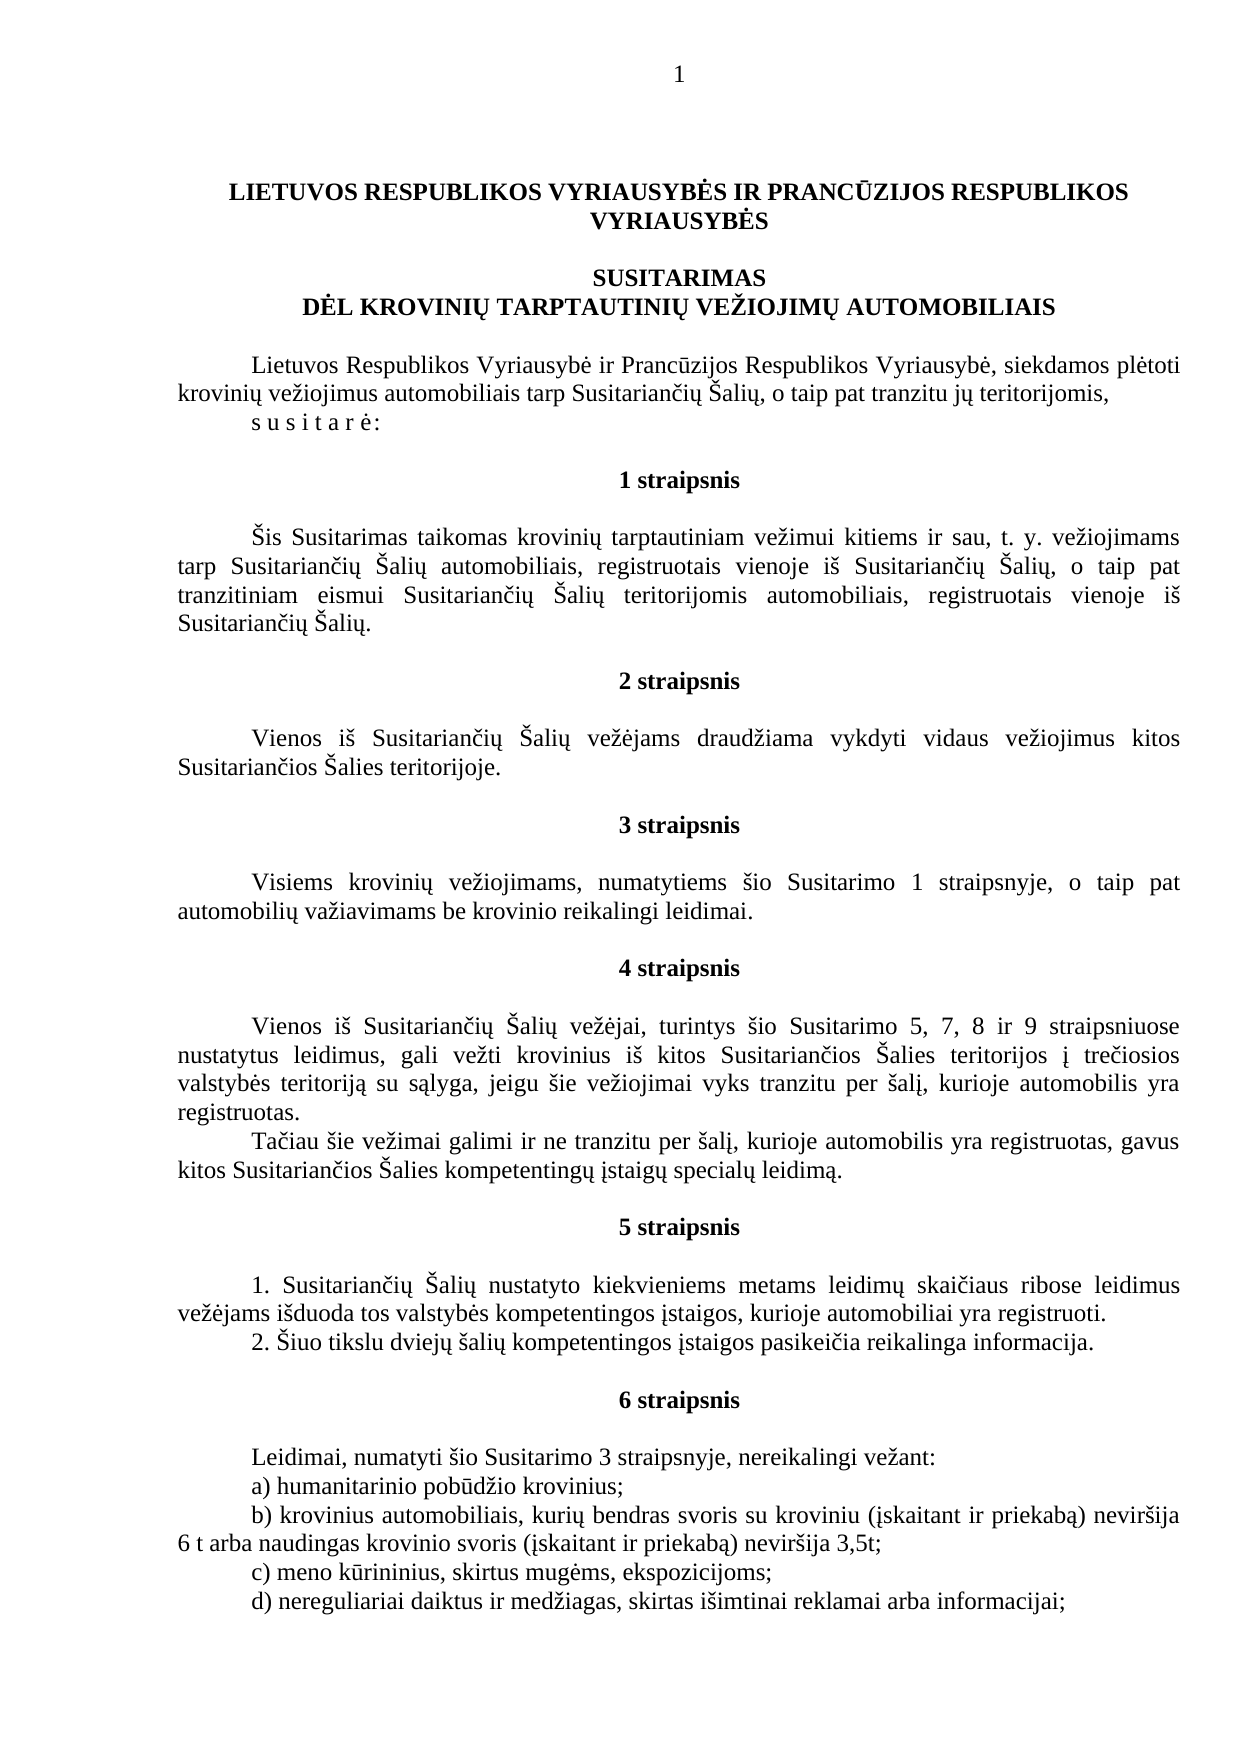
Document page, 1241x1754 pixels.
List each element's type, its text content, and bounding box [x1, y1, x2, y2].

text 2 straipsnis [177, 666, 1181, 695]
text Visiems krovinių vežiojimams, numatytiems šio Susitarimo 1 straipsnyje, o taip pat automobilių važiavimams be krovinio reikalingi leidimai. [177, 867, 1181, 925]
text LIETUVOS RESPUBLIKOS VYRIAUSYBĖS IR PRANCŪZIJOS RESPUBLIKOS VYRIAUSYBĖS [177, 177, 1181, 235]
text b) krovinius automobiliais, kurių bendras svoris su kroviniu (įskaitant ir priekabą) neviršija 6 t arba naudingas krovinio svoris (įskaitant ir priekabą) neviršija 3,5t; [177, 1500, 1181, 1557]
text a) humanitarinio pobūdžio krovinius; [177, 1471, 1181, 1500]
text Šis Susitarimas taikomas krovinių tarptautiniam vežimui kitiems ir sau, t. y. vežiojimams tarp Susitariančių Šalių automobiliais, registruotais vienoje iš Susitariančių Šalių, o taip pat tranzitiniam eismui Susitariančių Šalių teritorijomis automobiliais, registruotais vienoje iš Susitariančių Šalių. [177, 522, 1181, 637]
text Leidimai, numatyti šio Susitarimo 3 straipsnyje, nereikalingi vežant: [177, 1442, 1181, 1471]
text 4 straipsnis [177, 953, 1181, 982]
text 2. Šiuo tikslu dviejų šalių kompetentingos įstaigos pasikeičia reikalinga informacija. [177, 1327, 1181, 1356]
text susitarė: [177, 407, 1181, 436]
text Vienos iš Susitariančių Šalių vežėjams draudžiama vykdyti vidaus vežiojimus kitos Susitariančios Šalies teritorijoje. [177, 723, 1181, 781]
text 6 straipsnis [177, 1385, 1181, 1413]
text d) nereguliariai daiktus ir medžiagas, skirtas išimtinai reklamai arba informacijai; [177, 1586, 1181, 1615]
text 5 straipsnis [177, 1212, 1181, 1241]
text Lietuvos Respublikos Vyriausybė ir Prancūzijos Respublikos Vyriausybė, siekdamos plėtoti krovinių vežiojimus automobiliais tarp Susitariančių Šalių, o taip pat tranzitu jų teritorijomis, [177, 350, 1181, 407]
text 3 straipsnis [177, 810, 1181, 838]
text Vienos iš Susitariančių Šalių vežėjai, turintys šio Susitarimo 5, 7, 8 ir 9 straipsniuose nustatytus leidimus, gali vežti krovinius iš kitos Susitariančios Šalies teritorijos į trečiosios valstybės teritoriją su sąlyga, jeigu šie vežiojimai vyks tranzitu per šalį, kurioje automobilis yra registruotas. [177, 1011, 1181, 1126]
text Tačiau šie vežimai galimi ir ne tranzitu per šalį, kurioje automobilis yra registruotas, gavus kitos Susitariančios Šalies kompetentingų įstaigų specialų leidimą. [177, 1126, 1181, 1183]
text 1 straipsnis [177, 465, 1181, 493]
text DĖL KROVINIŲ TARPTAUTINIŲ VEŽIOJIMŲ AUTOMOBILIAIS [177, 292, 1181, 321]
text SUSITARIMAS [177, 263, 1181, 292]
text 1. Susitariančių Šalių nustatyto kiekvieniems metams leidimų skaičiaus ribose leidimus vežėjams išduoda tos valstybės kompetentingos įstaigos, kurioje automobiliai yra registruoti. [177, 1270, 1181, 1327]
text c) meno kūrininius, skirtus mugėms, ekspozicijoms; [177, 1557, 1181, 1586]
